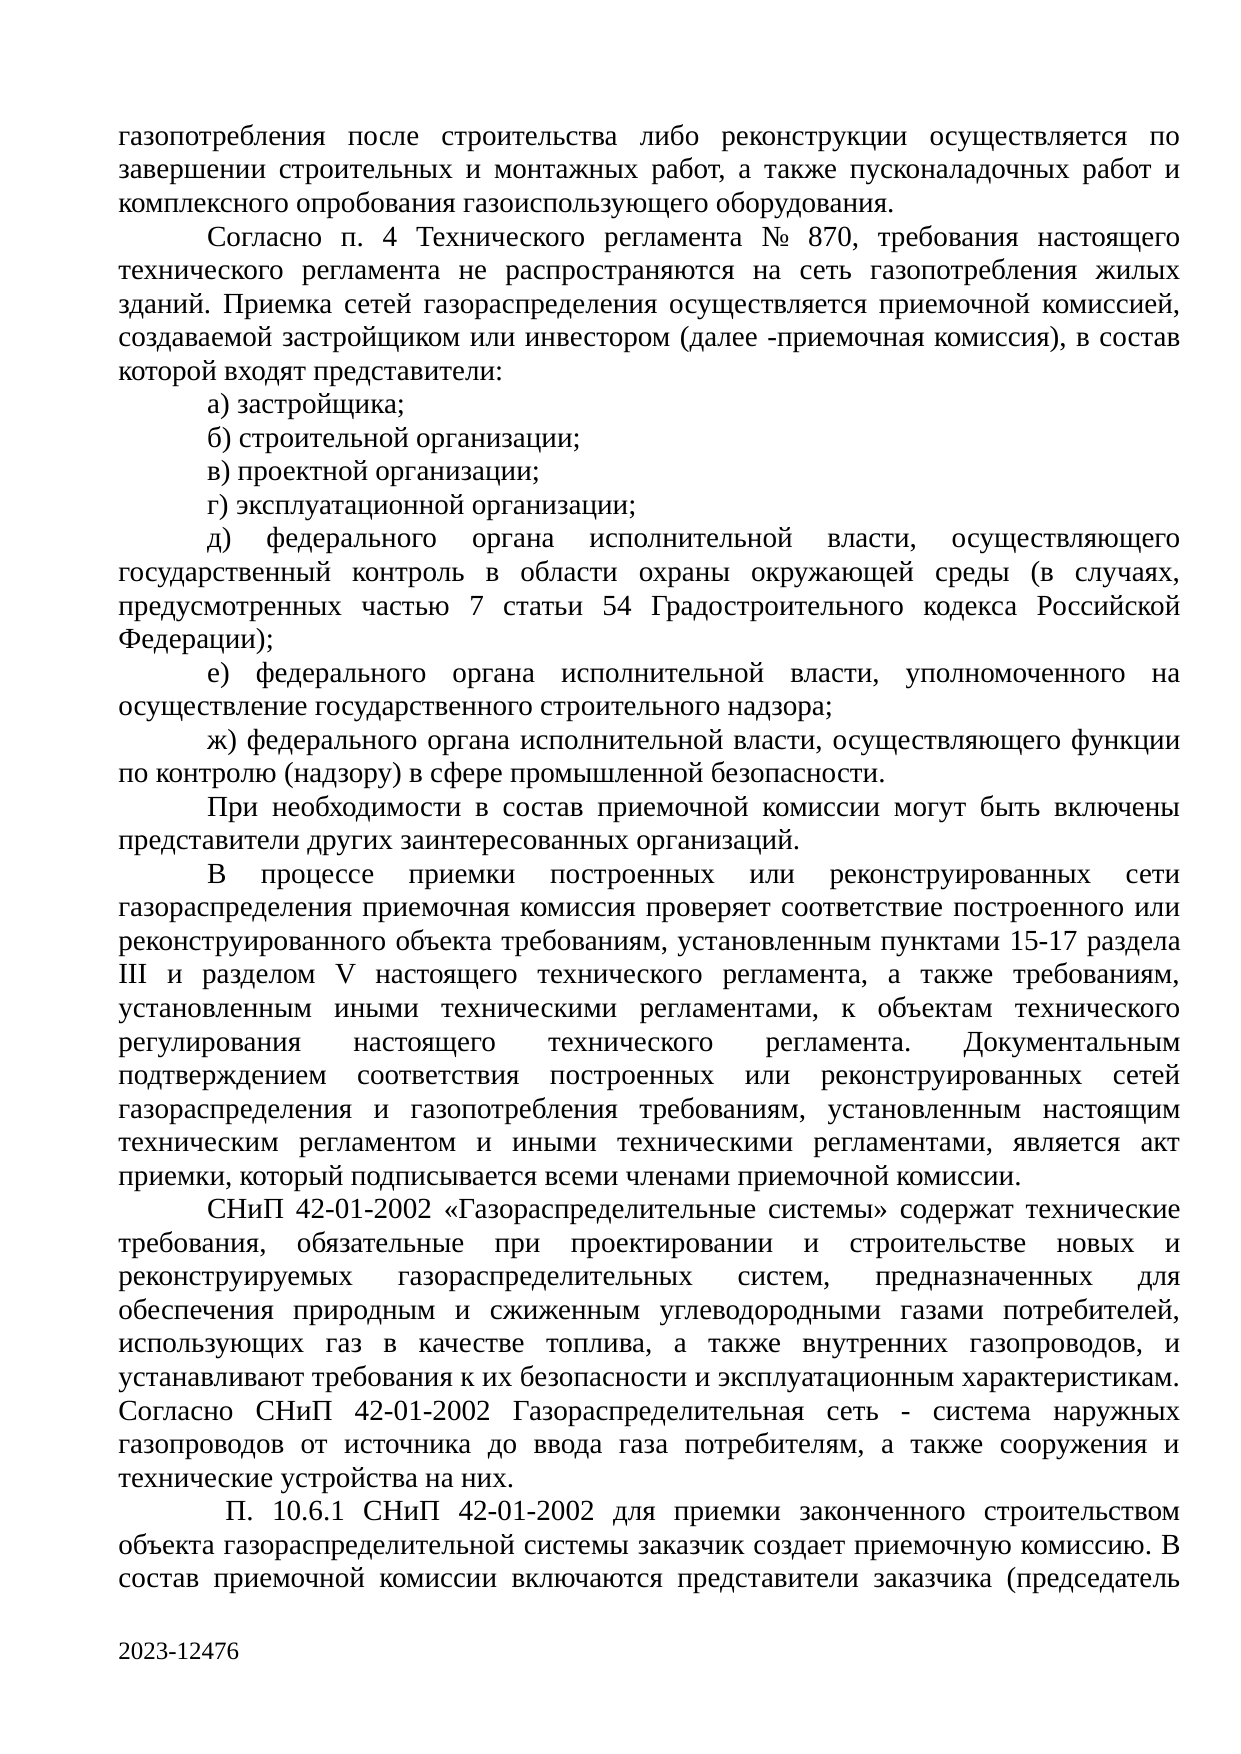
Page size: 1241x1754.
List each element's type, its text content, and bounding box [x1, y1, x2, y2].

text ж) федерального органа исполнительной власти, осуществляющего функции по контролю (надзору) в сфере промышленной безопасности. [118, 722, 1181, 789]
text СНиП 42-01-2002 «Газораспределительные системы» содержат технические требования, обязательные при проектировании и строительстве новых и реконструируемых газораспределительных систем, предназначенных для обеспечения природным и сжиженным углеводородными газами потребителей, использующих газ в качестве топлива, а также внутренних газопроводов, и устанавливают требования к их безопасности и эксплуатационным характеристикам. Согласно СНиП 42-01-2002 Газораспределительная сеть - система наружных газопроводов от источника до ввода газа потребителям, а также сооружения и технические устройства на них. [118, 1191, 1181, 1493]
text а) застройщика; [118, 386, 1181, 420]
text д) федерального органа исполнительной власти, осуществляющего государственный контроль в области охраны окружающей среды (в случаях, предусмотренных частью 7 статьи 54 Градостроительного кодекса Российской Федерации); [118, 521, 1181, 655]
text е) федерального органа исполнительной власти, уполномоченного на осуществление государственного строительного надзора; [118, 655, 1181, 722]
text П. 10.6.1 СНиП 42-01-2002 для приемки законченного строительством объекта газораспределительной системы заказчик создает приемочную комиссию. В состав приемочной комиссии включаются представители заказчика (председатель [118, 1493, 1181, 1594]
text г) эксплуатационной организации; [118, 487, 1181, 521]
text в) проектной организации; [118, 453, 1181, 487]
text Согласно п. 4 Технического регламента № 870, требования настоящего технического регламента не распространяются на сеть газопотребления жилых зданий. Приемка сетей газораспределения осуществляется приемочной комиссией, создаваемой застройщиком или инвестором (далее -приемочная комиссия), в состав которой входят представители: [118, 219, 1181, 386]
text При необходимости в состав приемочной комиссии могут быть включены представители других заинтересованных организаций. [118, 789, 1181, 856]
text газопотребления после строительства либо реконструкции осуществляется по завершении строительных и монтажных работ, а также пусконаладочных работ и комплексного опробования газоиспользующего оборудования. [118, 118, 1181, 219]
text В процессе приемки построенных или реконструированных сети газораспределения приемочная комиссия проверяет соответствие построенного или реконструированного объекта требованиям, установленным пунктами 15-17 раздела III и разделом V настоящего технического регламента, а также требованиям, установленным иными техническими регламентами, к объектам технического регулирования настоящего технического регламента. Документальным подтверждением соответствия построенных или реконструированных сетей газораспределения и газопотребления требованиям, установленным настоящим техническим регламентом и иными техническими регламентами, является акт приемки, который подписывается всеми членами приемочной комиссии. [118, 856, 1181, 1191]
text б) строительной организации; [118, 420, 1181, 453]
